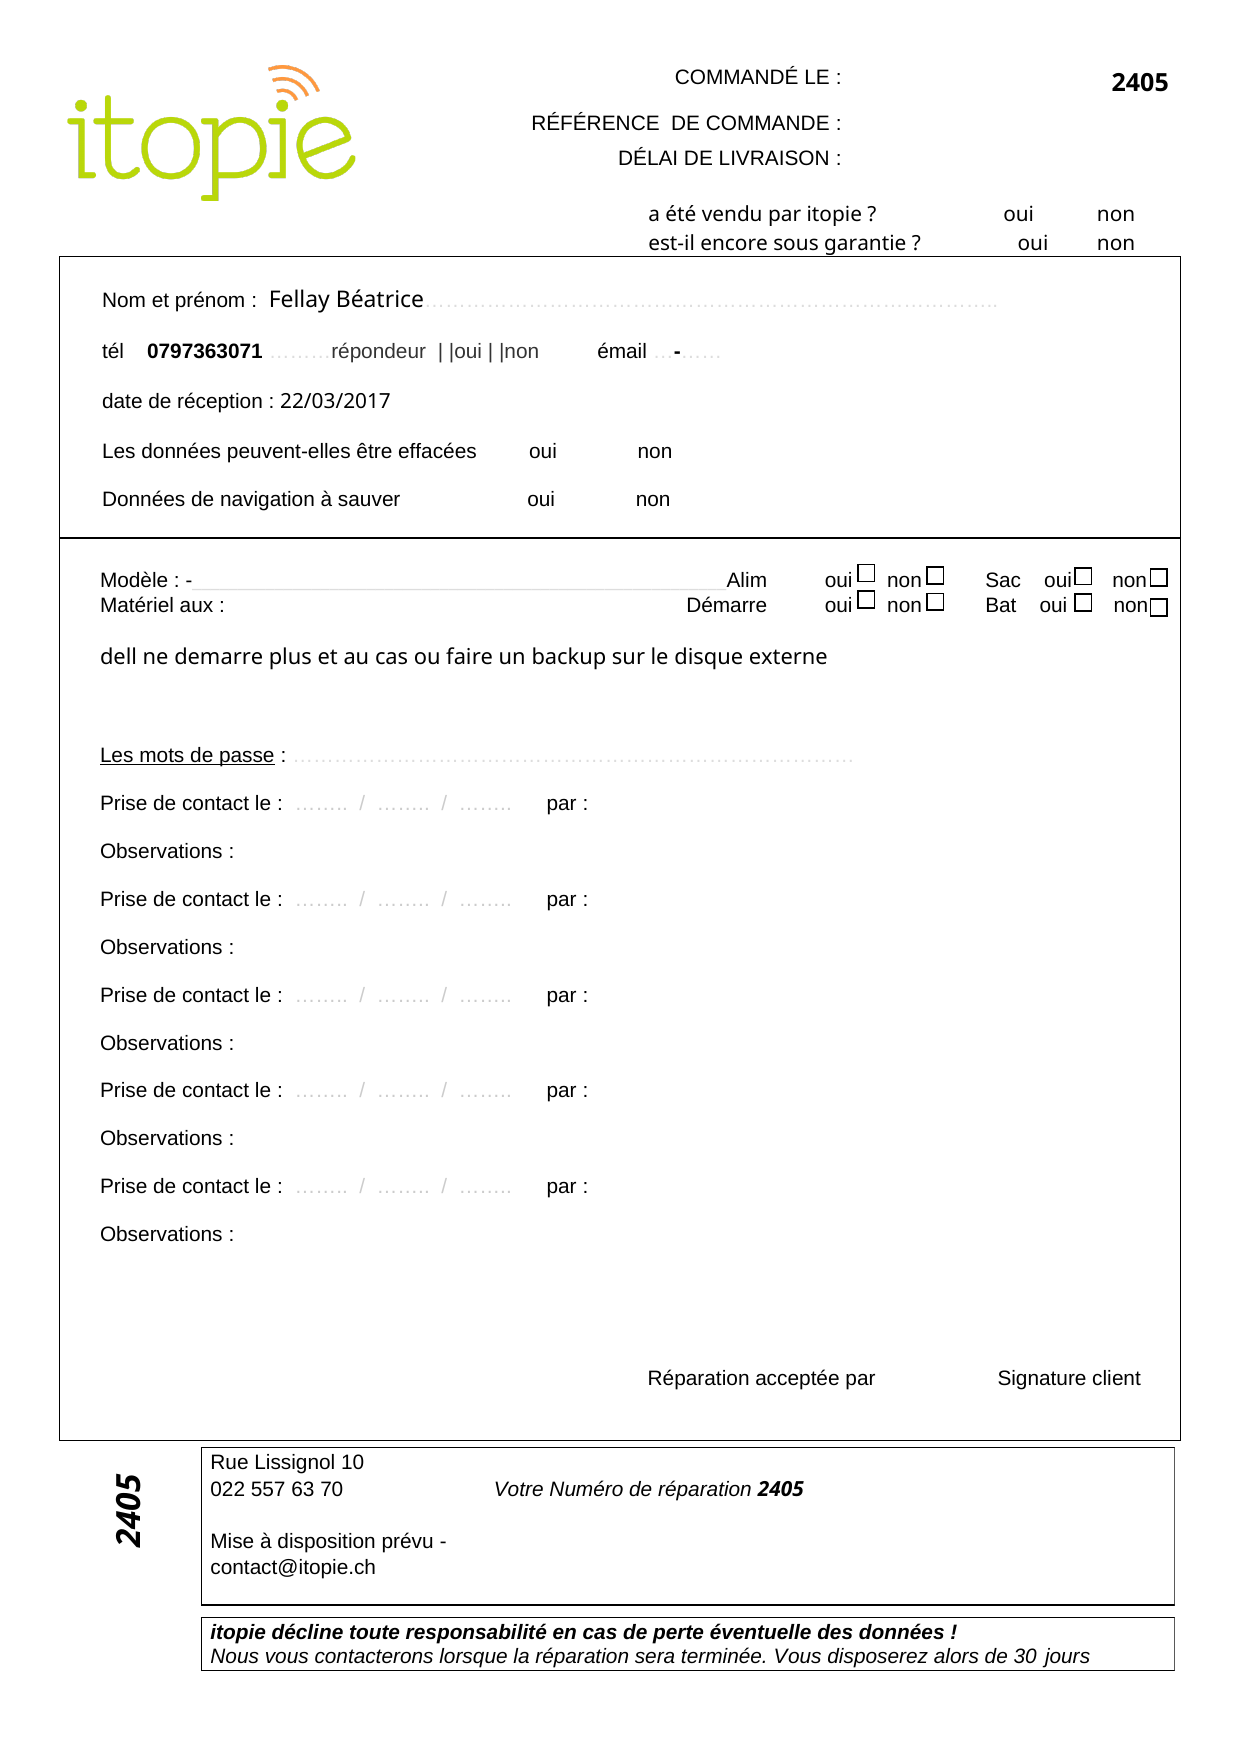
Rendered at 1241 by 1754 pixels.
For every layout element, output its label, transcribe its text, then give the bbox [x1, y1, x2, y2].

text Nom et prénom : Fellay Béatrice……………………………………………………………………….. [60, 280, 1180, 314]
text Prise de contact le : …….. / …….. / …….. par : [60, 1075, 1180, 1102]
text Prise de contact le : …….. / …….. / …….. par : [60, 1171, 1180, 1198]
text Observations : [60, 1027, 1180, 1054]
text Les mots de passe : ……………………………………………………………………… [60, 740, 1180, 767]
text date de réception : 22/03/2017 [60, 383, 1180, 415]
text Prise de contact le : …….. / …….. / …….. par : [60, 883, 1180, 911]
table_header 2405 [59, 1441, 195, 1677]
text Modèle : - Alim oui non Sac oui non [948, 562, 1180, 590]
table_header Rue Lissignol 10 022 557 63 70 Votre Numéro de réparation 2405 Mise à disposition prévu - contact@itopie.ch [195, 1441, 1180, 1611]
text Observations : [60, 836, 1180, 863]
text Modèle : - Alim oui non Sac oui non [60, 562, 856, 590]
text tél 0797363071 ………répondeur | |oui | |non émail …-…… [60, 335, 1180, 362]
text Observations : [60, 1123, 1180, 1150]
text Prise de contact le : …….. / …….. / …….. par : [60, 979, 1180, 1006]
text Matériel aux : Démarre oui non Bat oui non [60, 590, 1180, 617]
picture [67, 65, 356, 201]
table_cell RÉFÉRENCE DE COMMANDE : [490, 105, 847, 140]
text a été vendu par itopie ? oui non [59, 199, 1181, 228]
text Les données peuvent-elles être effacées oui non [60, 436, 1180, 463]
text Observations : [60, 931, 1180, 958]
table_cell DÉLAI DE LIVRAISON : [490, 140, 847, 175]
text dell ne demarre plus et au cas ou faire un backup sur le disque externe [60, 638, 1180, 671]
text Prise de contact le : …….. / …….. / …….. par : [60, 788, 1180, 815]
text Réparation acceptée par Signature client [60, 1363, 1180, 1390]
table_cell itopie décline toute responsabilité en cas de perte éventuelle des données ! Nous vous contacterons lorsque la réparation sera terminée. Vous disposerez alors de 30 jours [195, 1611, 1180, 1677]
table_header COMMANDÉ LE : [490, 59, 847, 104]
table_cell [847, 105, 1180, 140]
table_cell [847, 140, 1180, 175]
text Modèle : - Alim oui non Sac oui non [879, 562, 925, 590]
table_header 2405 [847, 59, 1180, 104]
text Données de navigation à sauver oui non [60, 484, 1180, 511]
text Observations : [60, 1219, 1180, 1246]
text est-il encore sous garantie ? oui non [59, 228, 1181, 256]
